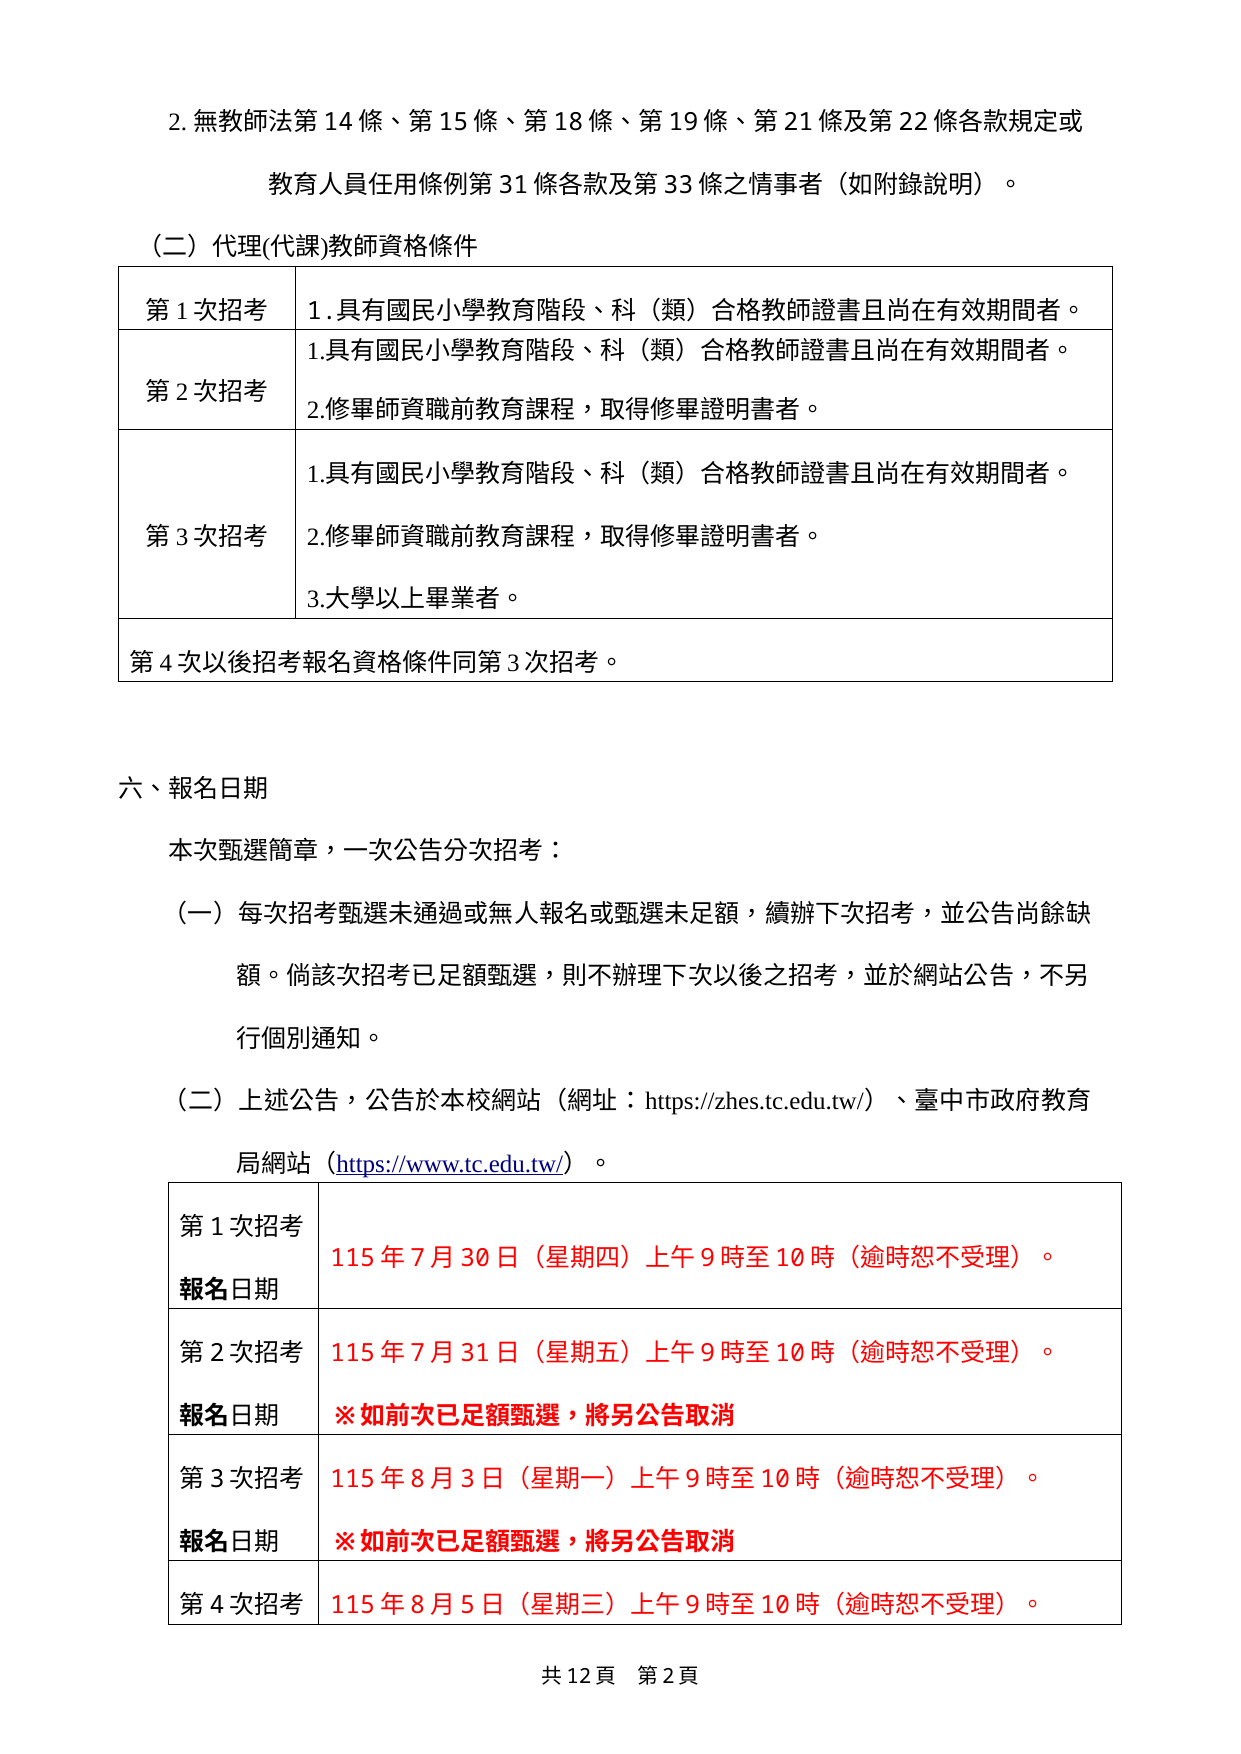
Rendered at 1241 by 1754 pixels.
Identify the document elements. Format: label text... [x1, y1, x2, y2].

table_cell 第3次招考報名日期 [169, 1435, 318, 1560]
table_cell 1.具有國民小學教育階段、科（類）合格教師證書且尚在有效期間者。 2.修畢師資職前教育課程，取得修畢證明書者。 3.大學以上畢業者。 [296, 430, 1112, 617]
table_header 第1次招考報名日期 [169, 1183, 318, 1308]
text （一）每次招考甄選未通過或無人報名或甄選未足額，續辦下次招考，並公告尚餘缺額。倘該次招考已足額甄選，則不辦理下次以後之招考，並於網站公告，不另行個別通知。 [163, 869, 1092, 1057]
table_cell 115年8月3日（星期一）上午9時至10時（逾時恕不受理）。 ※如前次已足額甄選，將另公告取消 [319, 1435, 1121, 1560]
text （二）代理(代課)教師資格條件 [118, 203, 1122, 266]
table_cell 第4次以後招考報名資格條件同第3次招考。 [119, 619, 1112, 681]
table_header 115年7月30日（星期四）上午9時至10時（逾時恕不受理）。 [319, 1183, 1121, 1308]
text 六、報名日期 本次甄選簡章，一次公告分次招考： [118, 744, 1122, 869]
text （二）上述公告，公告於本校網站（網址：https://zhes.tc.edu.tw/）、臺中市政府教育局網站（https://www.tc.edu.tw/）。 [163, 1057, 1092, 1182]
table_cell 第4次招考 [169, 1561, 318, 1624]
table_header 第1次招考 [119, 267, 295, 329]
text 2. 無教師法第14條、第15條、第18條、第19條、第21條及第22條各款規定或 [118, 78, 1122, 141]
table_cell 第3次招考 [119, 430, 295, 617]
table_cell 第2次招考 [119, 330, 295, 429]
table_cell 1.具有國民小學教育階段、科（類）合格教師證書且尚在有效期間者。 2.修畢師資職前教育課程，取得修畢證明書者。 [296, 330, 1112, 429]
text 教育人員任用條例第31條各款及第33條之情事者（如附錄說明）。 [118, 141, 1122, 203]
table_header 1.具有國民小學教育階段、科（類）合格教師證書且尚在有效期間者。 [296, 267, 1112, 329]
table_cell 115年7月31日（星期五）上午9時至10時（逾時恕不受理）。 ※如前次已足額甄選，將另公告取消 [319, 1309, 1121, 1434]
table_cell 第2次招考報名日期 [169, 1309, 318, 1434]
table_cell 115年8月5日（星期三）上午9時至10時（逾時恕不受理）。 [319, 1561, 1121, 1624]
